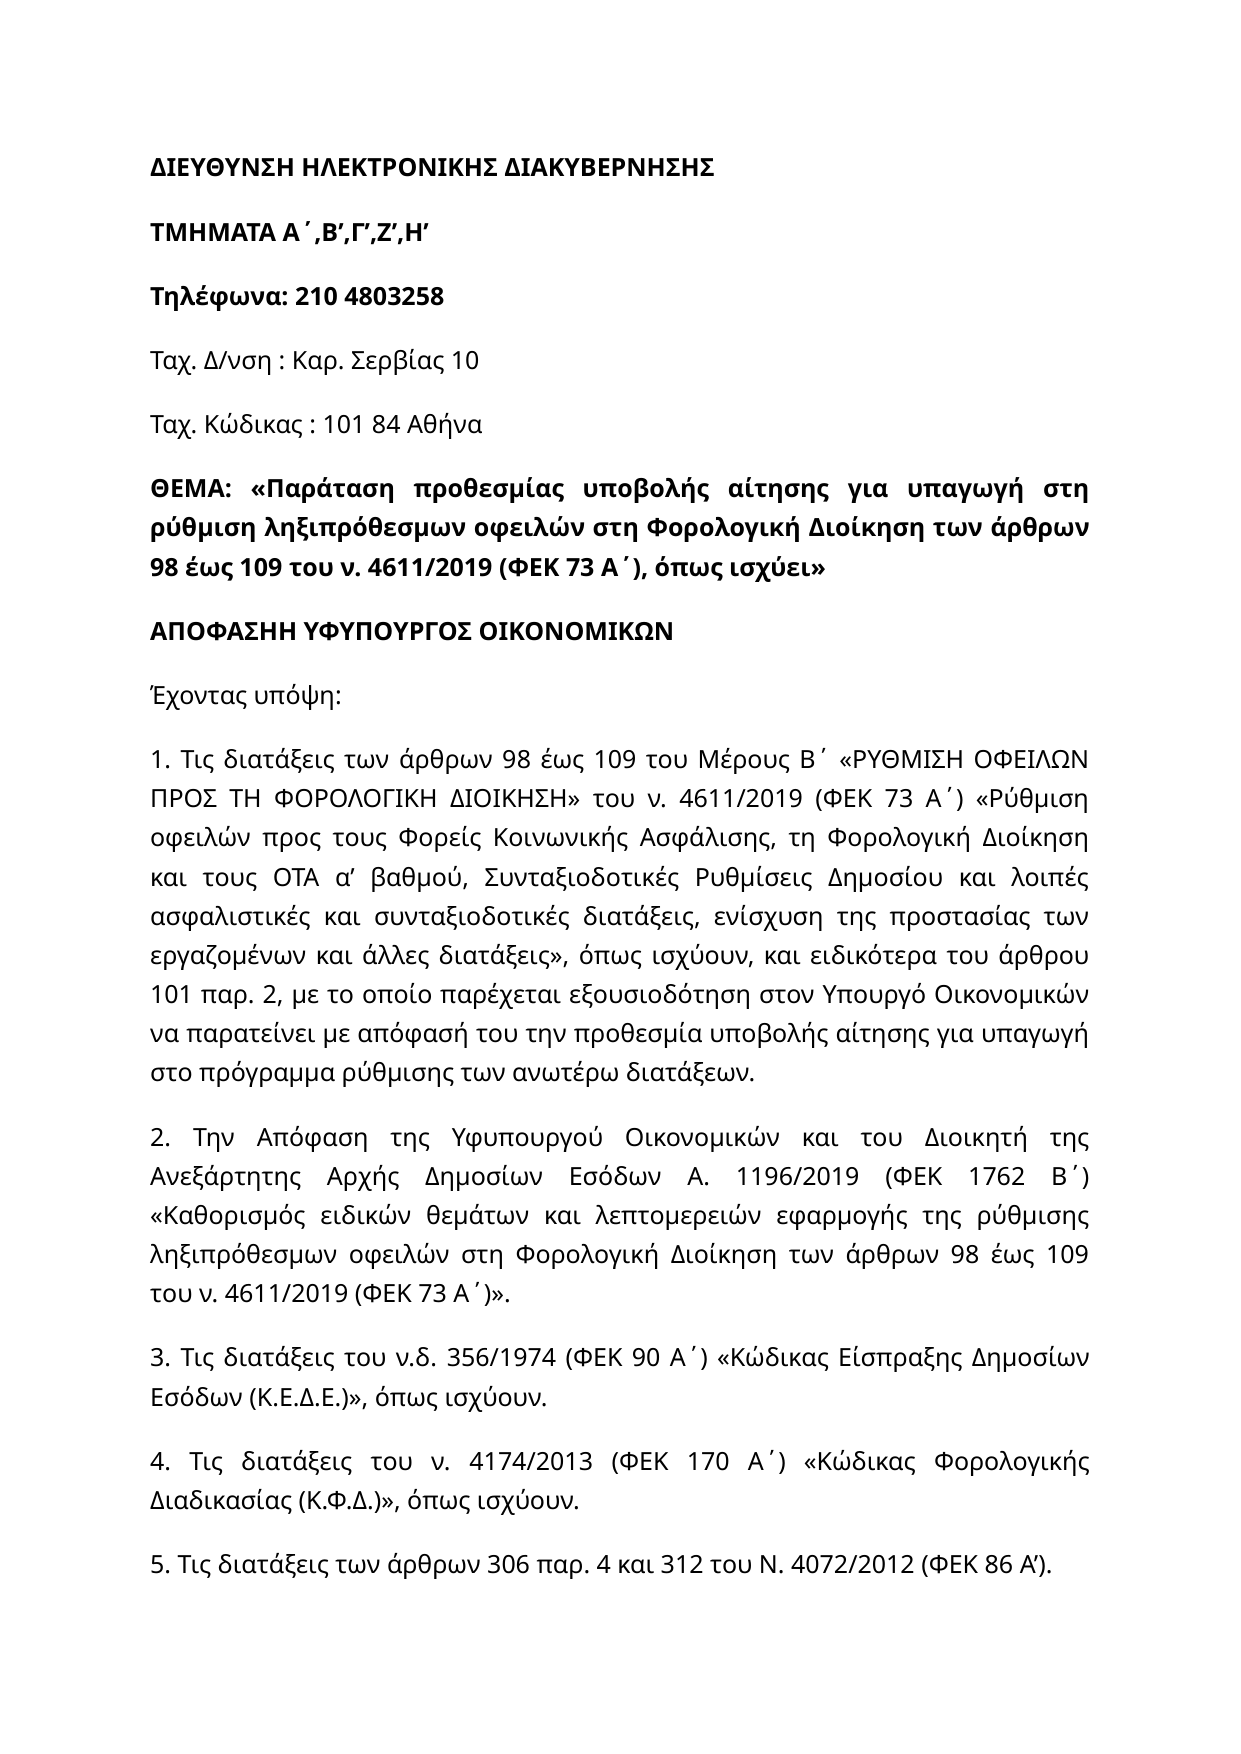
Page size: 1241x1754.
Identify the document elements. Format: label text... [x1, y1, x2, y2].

text 2. Την Απόφαση της Υφυπουργού Οικονομικών και του Διοικητή της Ανεξάρτητης Αρχής Δημοσίων Εσόδων Α. 1196/2019 (ΦΕΚ 1762 Β΄) «Καθορισμός ειδικών θεμάτων και λεπτομερειών εφαρμογής της ρύθμισης ληξιπρόθεσμων οφειλών στη Φορολογική Διοίκηση των άρθρων 98 έως 109 του ν. 4611/2019 (ΦΕΚ 73 Α΄)». [150, 1119, 1090, 1310]
text ΔΙΕΥΘΥΝΣΗ ΗΛΕΚΤΡΟΝΙΚΗΣ ΔΙΑΚΥΒΕΡΝΗΣΗΣ [150, 150, 1090, 184]
text 4. Τις διατάξεις του ν. 4174/2013 (ΦΕΚ 170 Α΄) «Κώδικας Φορολογικής Διαδικασίας (Κ.Φ.Δ.)», όπως ισχύουν. [150, 1443, 1090, 1517]
text Ταχ. Δ/νση : Καρ. Σερβίας 10 [150, 342, 1090, 377]
text 5. Τις διατάξεις των άρθρων 306 παρ. 4 και 312 του Ν. 4072/2012 (ΦΕΚ 86 Α’). [150, 1547, 1090, 1581]
text ΘΕΜΑ: «Παράταση προθεσμίας υποβολής αίτησης για υπαγωγή στη ρύθμιση ληξιπρόθεσμων οφειλών στη Φορολογική Διοίκηση των άρθρων 98 έως 109 του ν. 4611/2019 (ΦΕΚ 73 Α΄), όπως ισχύει» [150, 471, 1090, 583]
text Έχοντας υπόψη: [150, 677, 1090, 712]
text Τηλέφωνα: 210 4803258 [150, 278, 1090, 312]
text 1. Τις διατάξεις των άρθρων 98 έως 109 του Μέρους Β΄ «ΡΥΘΜΙΣΗ ΟΦΕΙΛΩΝ ΠΡΟΣ ΤΗ ΦΟΡΟΛΟΓΙΚΗ ΔΙΟΙΚΗΣΗ» του ν. 4611/2019 (ΦΕΚ 73 Α΄) «Ρύθμιση οφειλών προς τους Φορείς Κοινωνικής Ασφάλισης, τη Φορολογική Διοίκηση και τους ΟΤΑ α’ βαθμού, Συνταξιοδοτικές Ρυθμίσεις Δημοσίου και λοιπές ασφαλιστικές και συνταξιοδοτικές διατάξεις, ενίσχυση της προστασίας των εργαζομένων και άλλες διατάξεις», όπως ισχύουν, και ειδικότερα του άρθρου 101 παρ. 2, με το οποίο παρέχεται εξουσιοδότηση στον Υπουργό Οικονομικών να παρατείνει με απόφασή του την προθεσμία υποβολής αίτησης για υπαγωγή στο πρόγραμμα ρύθμισης των ανωτέρω διατάξεων. [150, 742, 1090, 1089]
text 3. Τις διατάξεις του ν.δ. 356/1974 (ΦΕΚ 90 Α΄) «Κώδικας Είσπραξης Δημοσίων Εσόδων (Κ.Ε.Δ.Ε.)», όπως ισχύουν. [150, 1340, 1090, 1413]
text ΤΜΗΜΑΤΑ Α΄,Β’,Γ’,Ζ’,Η’ [150, 214, 1090, 248]
text ΑΠΟΦΑΣΗΗ ΥΦΥΠΟΥΡΓΟΣ ΟΙΚΟΝΟΜΙΚΩΝ [150, 613, 1090, 647]
text Ταχ. Κώδικας : 101 84 Αθήνα [150, 407, 1090, 441]
